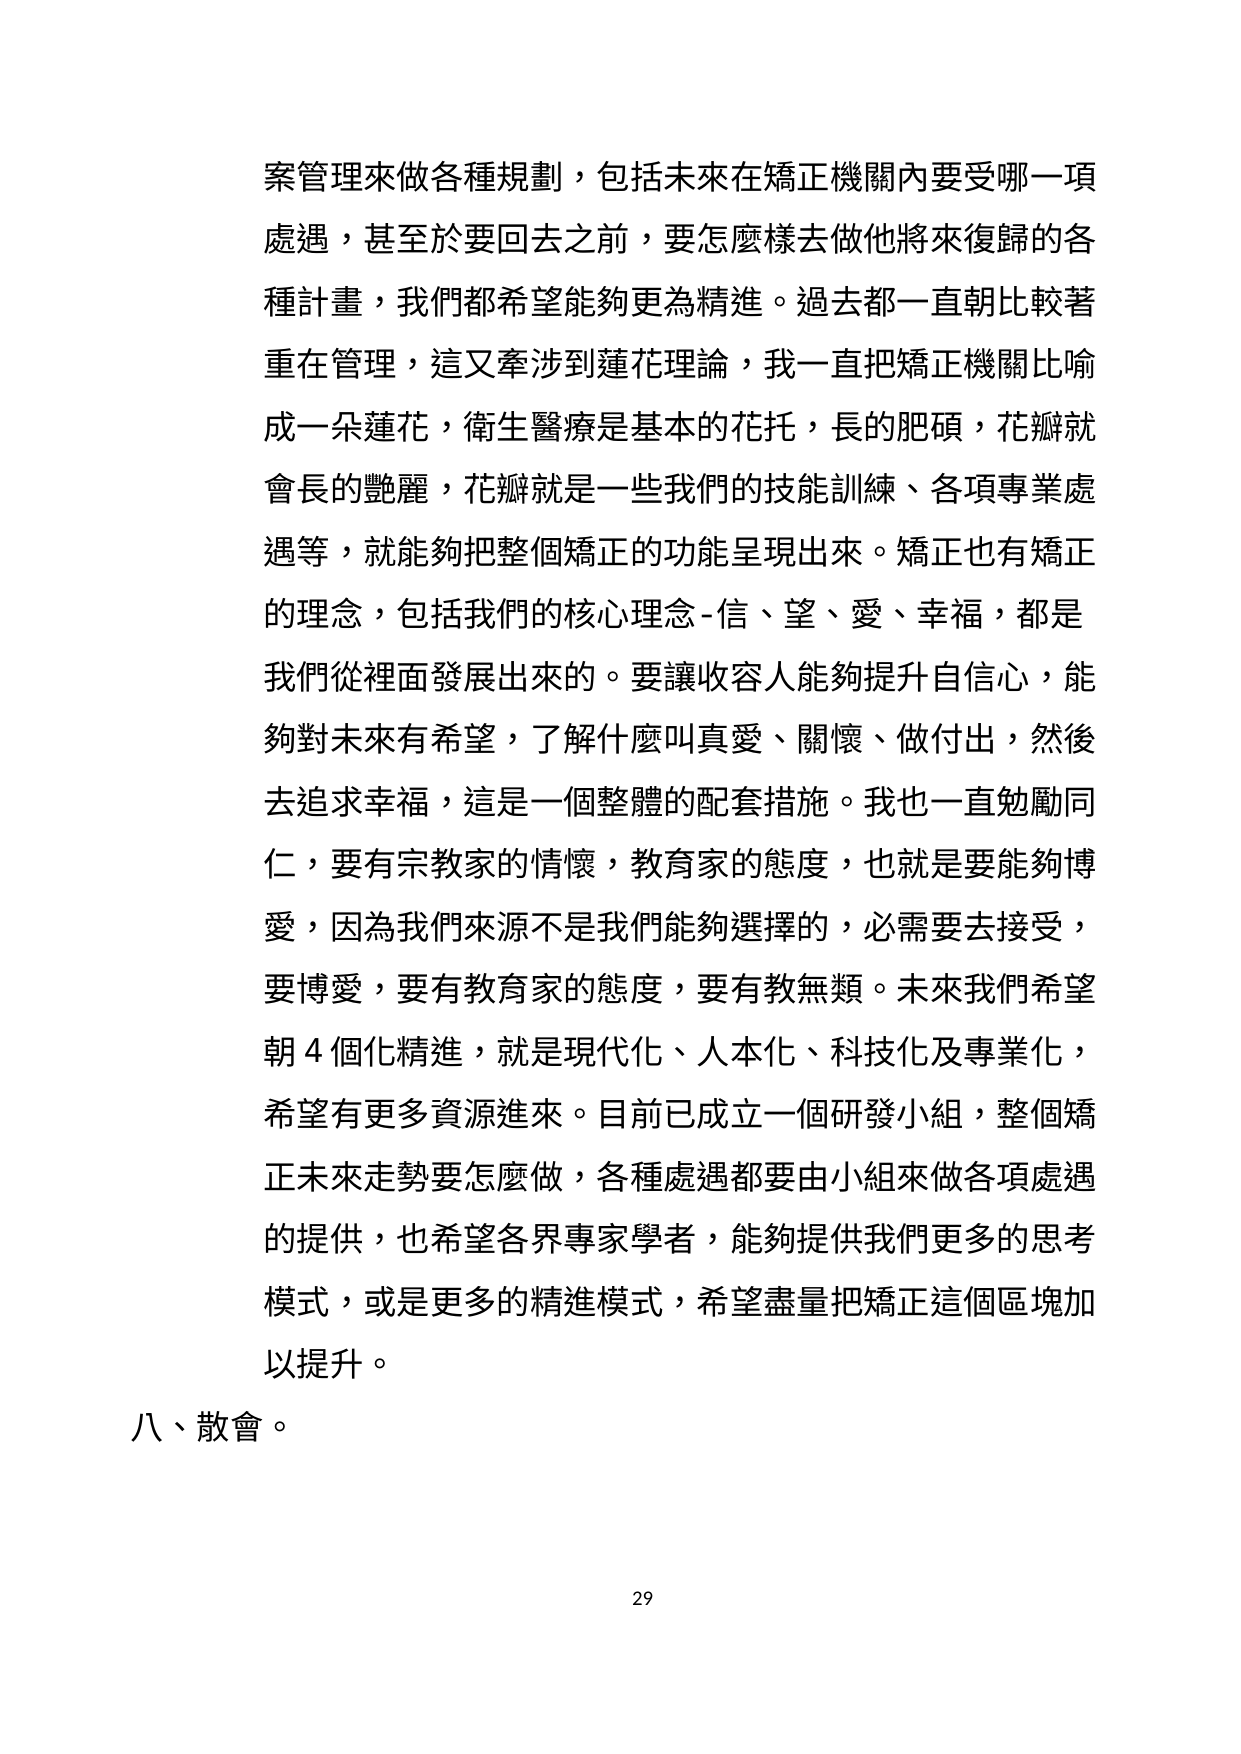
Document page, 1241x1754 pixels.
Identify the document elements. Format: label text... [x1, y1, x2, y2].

text 八、散會。 [130, 1383, 1110, 1445]
text 案管理來做各種規劃，包括未來在矯正機關內要受哪一項處遇，甚至於要回去之前，要怎麼樣去做他將來復歸的各種計畫，我們都希望能夠更為精進。過去都一直朝比較著重在管理，這又牽涉到蓮花理論，我一直把矯正機關比喻成一朵蓮花，衛生醫療是基本的花托，長的肥碩，花瓣就會長的艷麗，花瓣就是一些我們的技能訓練、各項專業處遇等，就能夠把整個矯正的功能呈現出來。矯正也有矯正的理念，包括我們的核心理念-信、望、愛、幸福，都是我們從裡面發展出來的。要讓收容人能夠提升自信心，能夠對未來有希望，了解什麼叫真愛、關懷、做付出，然後去追求幸福，這是一個整體的配套措施。我也一直勉勵同仁，要有宗教家的情懷，教育家的態度，也就是要能夠博愛，因為我們來源不是我們能夠選擇的，必需要去接受，要博愛，要有教育家的態度，要有教無類。未來我們希望朝4個化精進，就是現代化、人本化、科技化及專業化，希望有更多資源進來。目前已成立一個研發小組，整個矯正未來走勢要怎麼做，各種處遇都要由小組來做各項處遇的提供，也希望各界專家學者，能夠提供我們更多的思考模式，或是更多的精進模式，希望盡量把矯正這個區塊加以提升。 [130, 133, 1110, 1383]
